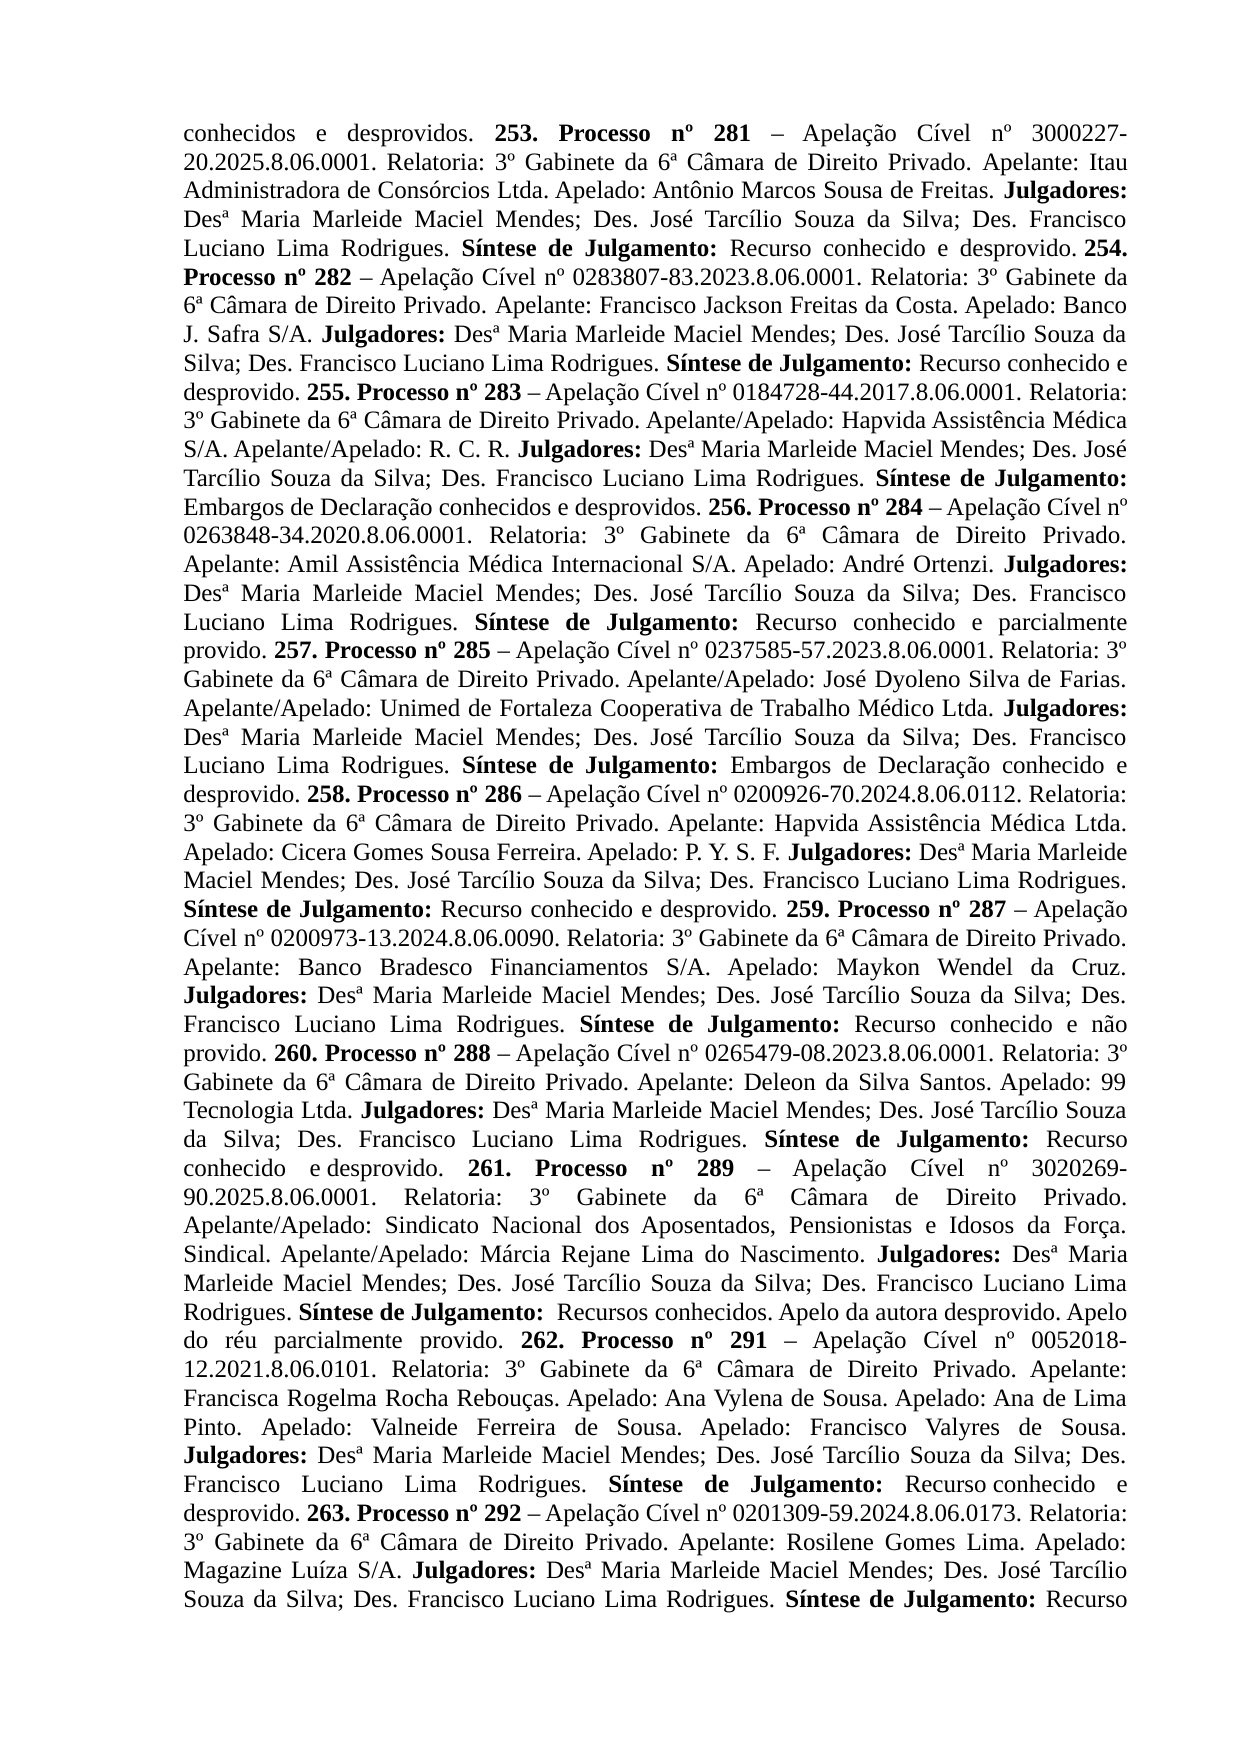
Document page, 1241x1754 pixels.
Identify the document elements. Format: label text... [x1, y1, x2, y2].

text conhecidos e desprovidos. 253. Processo nº 281 – Apelação Cível nº 3000227-20.2025.8.06.0001. Relatoria: 3º Gabinete da 6ª Câmara de Direito Privado. Apelante: Itau Administradora de Consórcios Ltda. Apelado: Antônio Marcos Sousa de Freitas. Julgadores: Desª Maria Marleide Maciel Mendes; Des. José Tarcílio Souza da Silva; Des. Francisco Luciano Lima Rodrigues. Síntese de Julgamento: Recurso conhecido e desprovido. 254. Processo nº 282 – Apelação Cível nº 0283807-83.2023.8.06.0001. Relatoria: 3º Gabinete da 6ª Câmara de Direito Privado. Apelante: Francisco Jackson Freitas da Costa. Apelado: Banco J. Safra S/A. Julgadores: Desª Maria Marleide Maciel Mendes; Des. José Tarcílio Souza da Silva; Des. Francisco Luciano Lima Rodrigues. Síntese de Julgamento: Recurso conhecido e desprovido. 255. Processo nº 283 – Apelação Cível nº 0184728-44.2017.8.06.0001. Relatoria: 3º Gabinete da 6ª Câmara de Direito Privado. Apelante/Apelado: Hapvida Assistência Médica S/A. Apelante/Apelado: R. C. R. Julgadores: Desª Maria Marleide Maciel Mendes; Des. José Tarcílio Souza da Silva; Des. Francisco Luciano Lima Rodrigues. Síntese de Julgamento: Embargos de Declaração conhecidos e desprovidos. 256. Processo nº 284 – Apelação Cível nº 0263848-34.2020.8.06.0001. Relatoria: 3º Gabinete da 6ª Câmara de Direito Privado. Apelante: Amil Assistência Médica Internacional S/A. Apelado: André Ortenzi. Julgadores: Desª Maria Marleide Maciel Mendes; Des. José Tarcílio Souza da Silva; Des. Francisco Luciano Lima Rodrigues. Síntese de Julgamento: Recurso conhecido e parcialmente provido. 257. Processo nº 285 – Apelação Cível nº 0237585-57.2023.8.06.0001. Relatoria: 3º Gabinete da 6ª Câmara de Direito Privado. Apelante/Apelado: José Dyoleno Silva de Farias. Apelante/Apelado: Unimed de Fortaleza Cooperativa de Trabalho Médico Ltda. Julgadores: Desª Maria Marleide Maciel Mendes; Des. José Tarcílio Souza da Silva; Des. Francisco Luciano Lima Rodrigues. Síntese de Julgamento: Embargos de Declaração conhecido e desprovido. 258. Processo nº 286 – Apelação Cível nº 0200926-70.2024.8.06.0112. Relatoria: 3º Gabinete da 6ª Câmara de Direito Privado. Apelante: Hapvida Assistência Médica Ltda. Apelado: Cicera Gomes Sousa Ferreira. Apelado: P. Y. S. F. Julgadores: Desª Maria Marleide Maciel Mendes; Des. José Tarcílio Souza da Silva; Des. Francisco Luciano Lima Rodrigues. Síntese de Julgamento: Recurso conhecido e desprovido. 259. Processo nº 287 – Apelação Cível nº 0200973-13.2024.8.06.0090. Relatoria: 3º Gabinete da 6ª Câmara de Direito Privado. Apelante: Banco Bradesco Financiamentos S/A. Apelado: Maykon Wendel da Cruz. Julgadores: Desª Maria Marleide Maciel Mendes; Des. José Tarcílio Souza da Silva; Des. Francisco Luciano Lima Rodrigues. Síntese de Julgamento: Recurso conhecido e não provido. 260. Processo nº 288 – Apelação Cível nº 0265479-08.2023.8.06.0001. Relatoria: 3º Gabinete da 6ª Câmara de Direito Privado. Apelante: Deleon da Silva Santos. Apelado: 99 Tecnologia Ltda. Julgadores: Desª Maria Marleide Maciel Mendes; Des. José Tarcílio Souza da Silva; Des. Francisco Luciano Lima Rodrigues. Síntese de Julgamento: Recurso conhecido e desprovido. 261. Processo nº 289 – Apelação Cível nº 3020269-90.2025.8.06.0001. Relatoria: 3º Gabinete da 6ª Câmara de Direito Privado. Apelante/Apelado: Sindicato Nacional dos Aposentados, Pensionistas e Idosos da Força. Sindical. Apelante/Apelado: Márcia Rejane Lima do Nascimento. Julgadores: Desª Maria Marleide Maciel Mendes; Des. José Tarcílio Souza da Silva; Des. Francisco Luciano Lima Rodrigues. Síntese de Julgamento: Recursos conhecidos. Apelo da autora desprovido. Apelo do réu parcialmente provido. 262. Processo nº 291 – Apelação Cível nº 0052018-12.2021.8.06.0101. Relatoria: 3º Gabinete da 6ª Câmara de Direito Privado. Apelante: Francisca Rogelma Rocha Rebouças. Apelado: Ana Vylena de Sousa. Apelado: Ana de Lima Pinto. Apelado: Valneide Ferreira de Sousa. Apelado: Francisco Valyres de Sousa. Julgadores: Desª Maria Marleide Maciel Mendes; Des. José Tarcílio Souza da Silva; Des. Francisco Luciano Lima Rodrigues. Síntese de Julgamento: Recurso conhecido e desprovido. 263. Processo nº 292 – Apelação Cível nº 0201309-59.2024.8.06.0173. Relatoria: 3º Gabinete da 6ª Câmara de Direito Privado. Apelante: Rosilene Gomes Lima. Apelado: Magazine Luíza S/A. Julgadores: Desª Maria Marleide Maciel Mendes; Des. José Tarcílio Souza da Silva; Des. Francisco Luciano Lima Rodrigues. Síntese de Julgamento: Recurso [183, 118, 1128, 1613]
